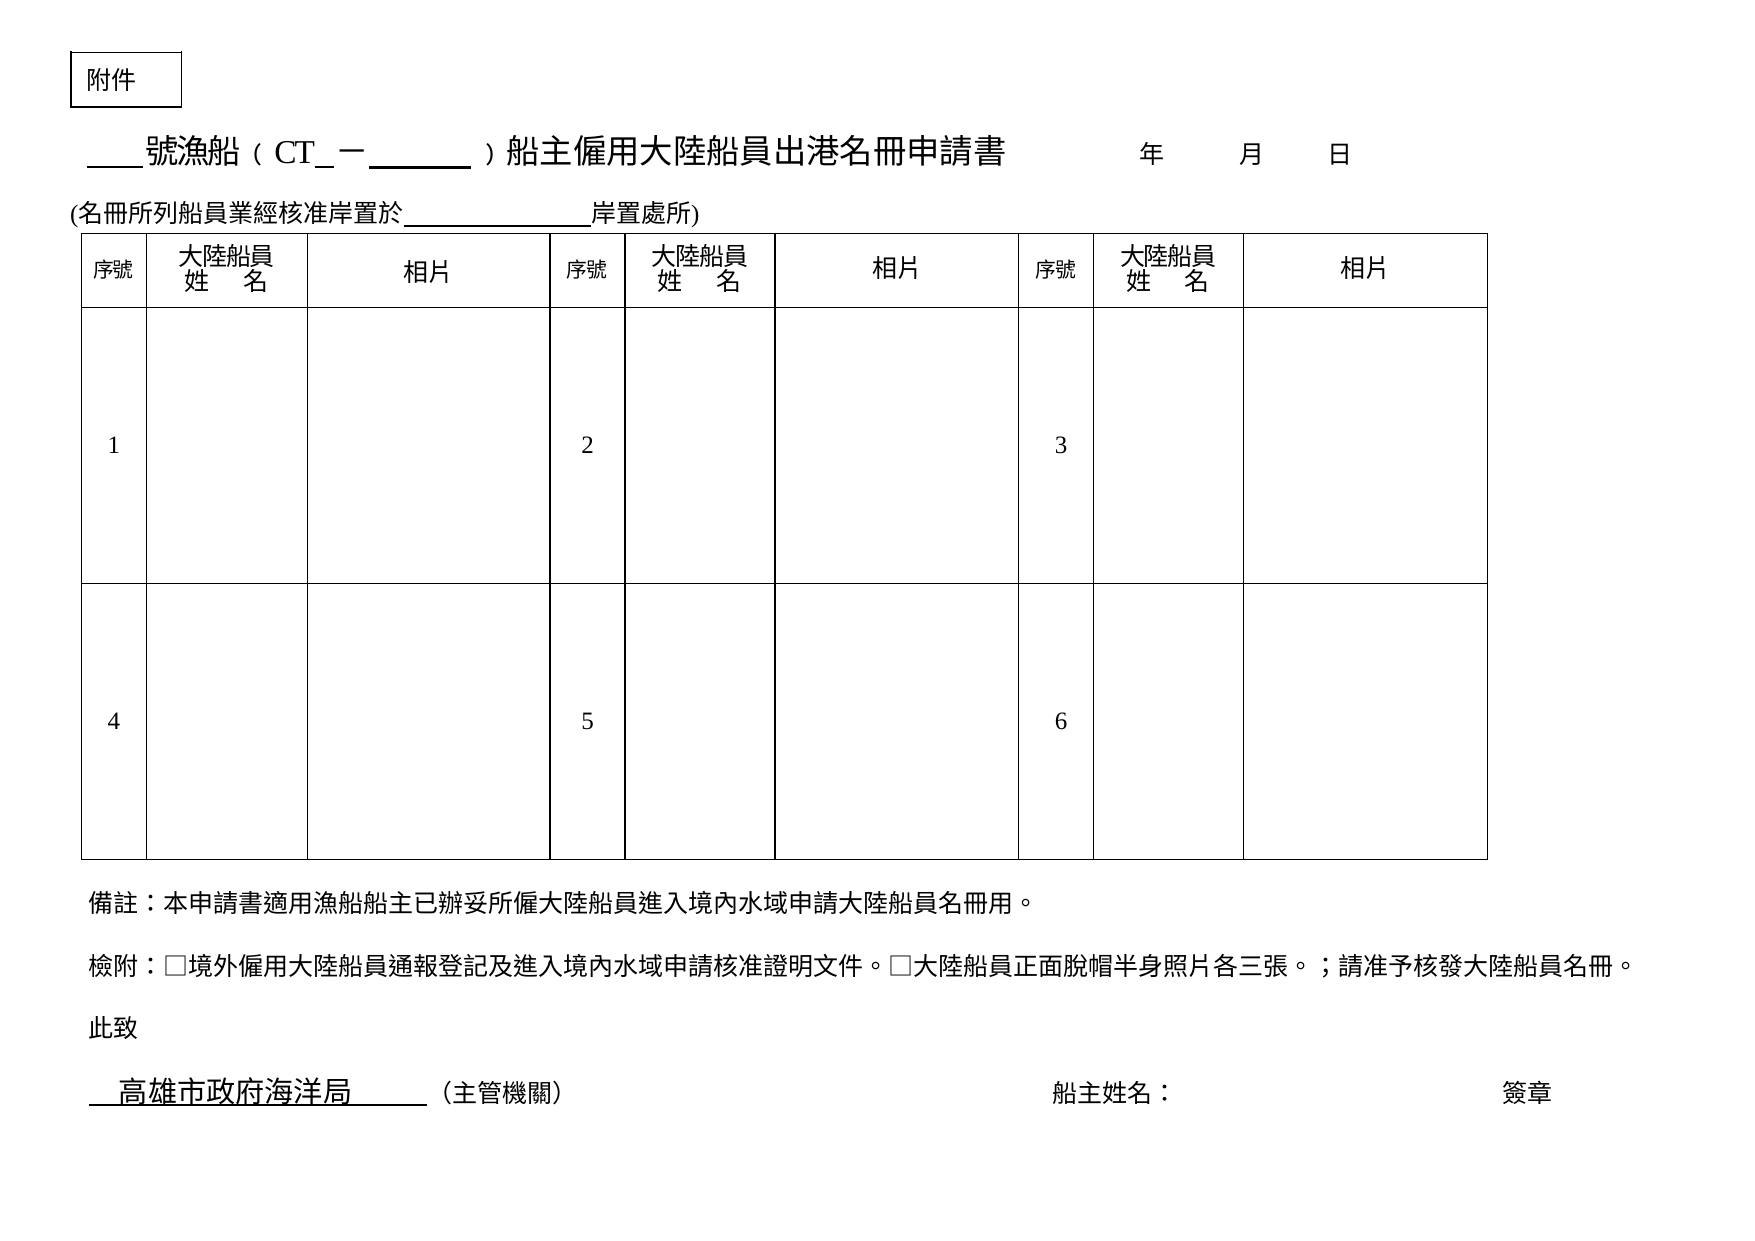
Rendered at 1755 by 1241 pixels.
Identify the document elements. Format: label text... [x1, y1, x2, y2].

table_header 序號 [82, 234, 146, 307]
table_cell [1244, 308, 1487, 583]
text 附件 [86, 60, 166, 97]
table_cell [1094, 308, 1243, 583]
table_header 相片 [1244, 234, 1487, 307]
text 備註：本申請書適用漁船船主已辦妥所僱大陸船員進入境內水域申請大陸船員名冊用。 [89, 860, 1666, 923]
text 檢附：□境外僱用大陸船員通報登記及進入境內水域申請核准證明文件。□大陸船員正面脫帽半身照片各三張。；請准予核發大陸船員名冊。 [89, 923, 1666, 985]
table_cell [308, 584, 549, 859]
table_header 大陸船員 姓 名 [626, 234, 774, 307]
table_cell [1094, 584, 1243, 859]
table_cell 6 [1019, 584, 1093, 859]
table_header 序號 [1019, 234, 1093, 307]
table_cell 5 [551, 584, 624, 859]
table_cell [626, 584, 774, 859]
table_cell [308, 308, 549, 583]
table_header 序號 [551, 234, 624, 307]
table_cell [147, 584, 307, 859]
text 號漁船﹙CT － ﹚船主僱用大陸船員出港名冊申請書 年 月 日 [70, 108, 1666, 170]
table_header 相片 [308, 234, 549, 307]
table_cell 3 [1019, 308, 1093, 583]
table_cell [626, 308, 774, 583]
table_cell 2 [551, 308, 624, 583]
table_cell [147, 308, 307, 583]
text 高雄市政府海洋局 （主管機關） 船主姓名： 簽章 [89, 1048, 1666, 1110]
text (名冊所列船員業經核准岸置於 岸置處所) [70, 170, 1666, 233]
text 此致 [89, 985, 1666, 1048]
table_cell [776, 584, 1018, 859]
table_header 相片 [776, 234, 1018, 307]
table_cell [1244, 584, 1487, 859]
table_cell [776, 308, 1018, 583]
table_cell 1 [82, 308, 146, 583]
table_cell 4 [82, 584, 146, 859]
text [72, 53, 181, 106]
table_header 大陸船員 姓 名 [147, 234, 307, 307]
table_header 大陸船員 姓 名 [1094, 234, 1243, 307]
